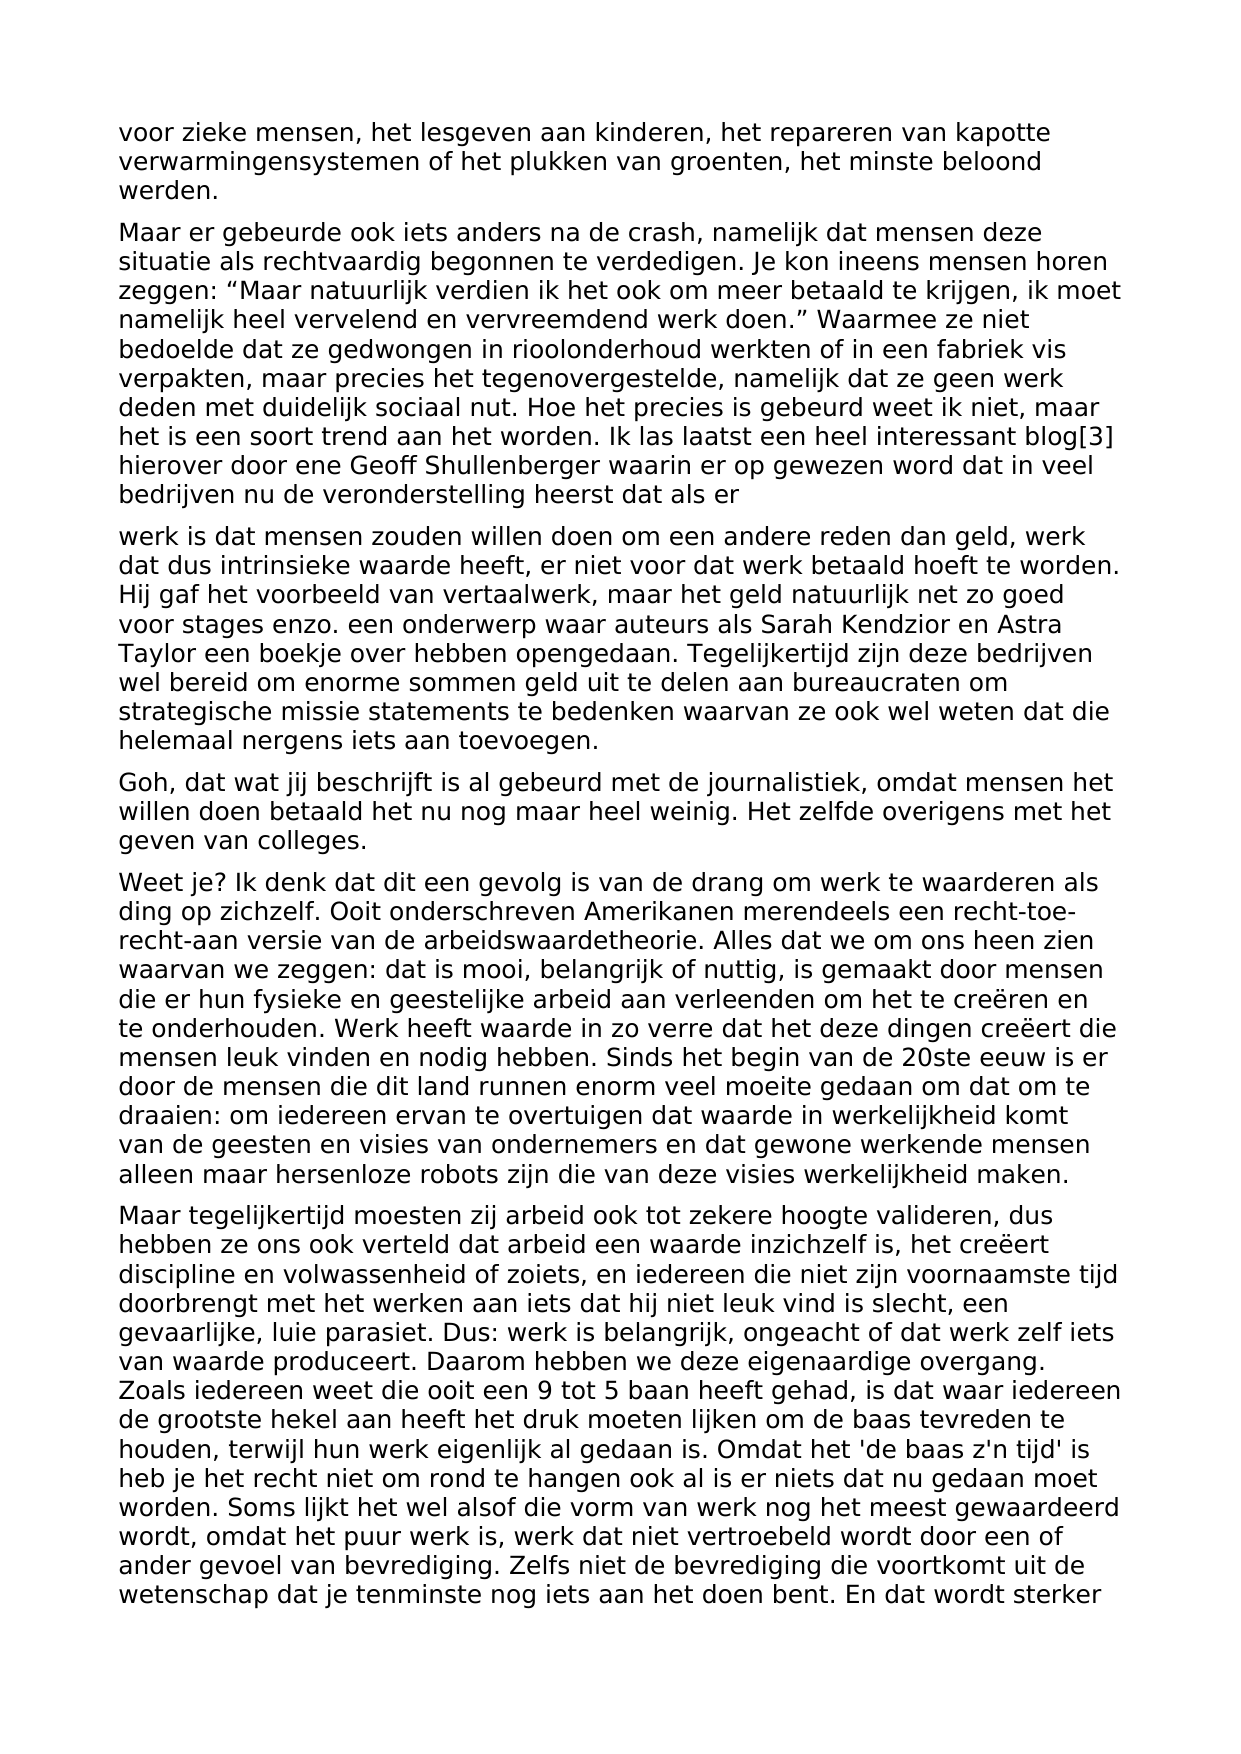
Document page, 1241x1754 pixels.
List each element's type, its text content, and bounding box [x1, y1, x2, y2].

text Weet je? Ik denk dat dit een gevolg is van de drang om werk te waarderen als ding op zichzelf. Ooit onderschreven Amerikanen merendeels een recht-toe-recht-aan versie van de arbeidswaardetheorie. Alles dat we om ons heen zien waarvan we zeggen: dat is mooi, belangrijk of nuttig, is gemaakt door mensen die er hun fysieke en geestelijke arbeid aan verleenden om het te creëren en te onderhouden. Werk heeft waarde in zo verre dat het deze dingen creëert die mensen leuk vinden en nodig hebben. Sinds het begin van de 20ste eeuw is er door de mensen die dit land runnen enorm veel moeite gedaan om dat om te draaien: om iedereen ervan te overtuigen dat waarde in werkelijkheid komt van de geesten en visies van ondernemers en dat gewone werkende mensen alleen maar hersenloze robots zijn die van deze visies werkelijkheid maken. [118, 868, 1122, 1189]
text Maar tegelijkertijd moesten zij arbeid ook tot zekere hoogte valideren, dus hebben ze ons ook verteld dat arbeid een waarde inzichzelf is, het creëert discipline en volwassenheid of zoiets, en iedereen die niet zijn voornaamste tijd doorbrengt met het werken aan iets dat hij niet leuk vind is slecht, een gevaarlijke, luie parasiet. Dus: werk is belangrijk, ongeacht of dat werk zelf iets van waarde produceert. Daarom hebben we deze eigenaardige overgang. Zoals iedereen weet die ooit een 9 tot 5 baan heeft gehad, is dat waar iedereen de grootste hekel aan heeft het druk moeten lijken om de baas tevreden te houden, terwijl hun werk eigenlijk al gedaan is. Omdat het 'de baas z'n tijd' is heb je het recht niet om rond te hangen ook al is er niets dat nu gedaan moet worden. Soms lijkt het wel alsof die vorm van werk nog het meest gewaardeerd wordt, omdat het puur werk is, werk dat niet vertroebeld wordt door een of ander gevoel van bevrediging. Zelfs niet de bevrediging die voortkomt uit de wetenschap dat je tenminste nog iets aan het doen bent. En dat wordt sterker [118, 1201, 1122, 1610]
text voor zieke mensen, het lesgeven aan kinderen, het repareren van kapotte verwarmingensystemen of het plukken van groenten, het minste beloond werden. [118, 118, 1122, 206]
text Goh, dat wat jij beschrijft is al gebeurd met de journalistiek, omdat mensen het willen doen betaald het nu nog maar heel weinig. Het zelfde overigens met het geven van colleges. [118, 768, 1122, 856]
text werk is dat mensen zouden willen doen om een andere reden dan geld, werk dat dus intrinsieke waarde heeft, er niet voor dat werk betaald hoeft te worden. Hij gaf het voorbeeld van vertaalwerk, maar het geld natuurlijk net zo goed voor stages enzo. een onderwerp waar auteurs als Sarah Kendzior en Astra Taylor een boekje over hebben opengedaan. Tegelijkertijd zijn deze bedrijven wel bereid om enorme sommen geld uit te delen aan bureaucraten om strategische missie statements te bedenken waarvan ze ook wel weten dat die helemaal nergens iets aan toevoegen. [118, 522, 1122, 756]
text Maar er gebeurde ook iets anders na de crash, namelijk dat mensen deze situatie als rechtvaardig begonnen te verdedigen. Je kon ineens mensen horen zeggen: “Maar natuurlijk verdien ik het ook om meer betaald te krijgen, ik moet namelijk heel vervelend en vervreemdend werk doen.” Waarmee ze niet bedoelde dat ze gedwongen in rioolonderhoud werkten of in een fabriek vis verpakten, maar precies het tegenovergestelde, namelijk dat ze geen werk deden met duidelijk sociaal nut. Hoe het precies is gebeurd weet ik niet, maar het is een soort trend aan het worden. Ik las laatst een heel interessant blog[3] hierover door ene Geoff Shullenberger waarin er op gewezen word dat in veel bedrijven nu de veronderstelling heerst dat als er [118, 218, 1122, 510]
